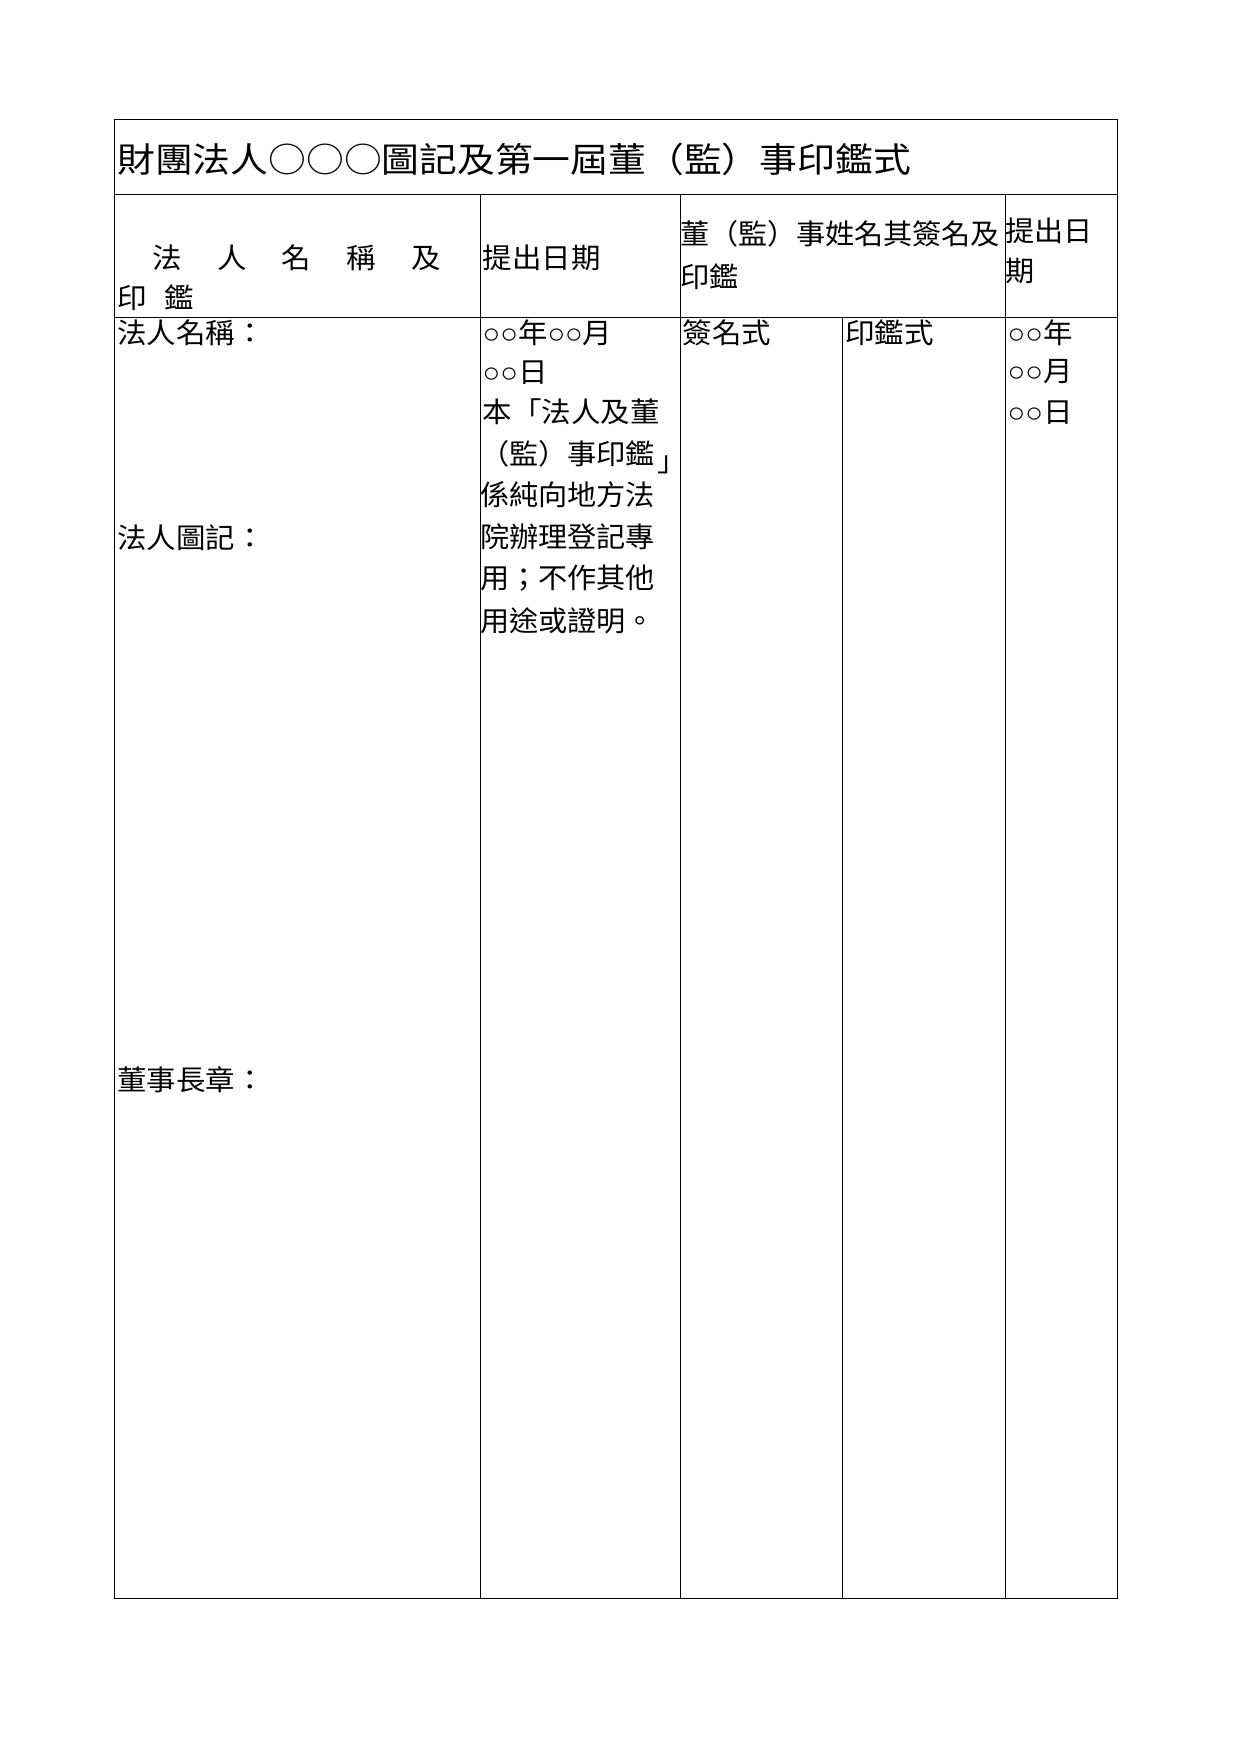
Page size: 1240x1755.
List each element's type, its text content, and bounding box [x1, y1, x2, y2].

table_header 財團法人○○○圖記及第一屆董（監）事印鑑式 [115, 120, 1117, 193]
table_cell 法人名稱： 法人圖記： 董事長章： [115, 318, 480, 1597]
table_cell 提出日期 [481, 195, 680, 317]
table_cell 法 人 名 稱 及 印 鑑 [115, 195, 480, 317]
table_cell 董（監）事姓名其簽名及印鑑 [681, 195, 1005, 317]
table_cell 提出日期 [1006, 195, 1117, 317]
table_cell 印鑑式 [843, 318, 1005, 1597]
table_cell 簽名式 」 [681, 318, 842, 1597]
table_cell ○○年 ○○月 ○○日 [1006, 318, 1117, 1597]
table_cell ○○年○○月 ○○日 本「法人及董 （監）事印鑑係純向地方法院辦理登記專用；不作其他用途或證明。 [481, 318, 680, 1597]
